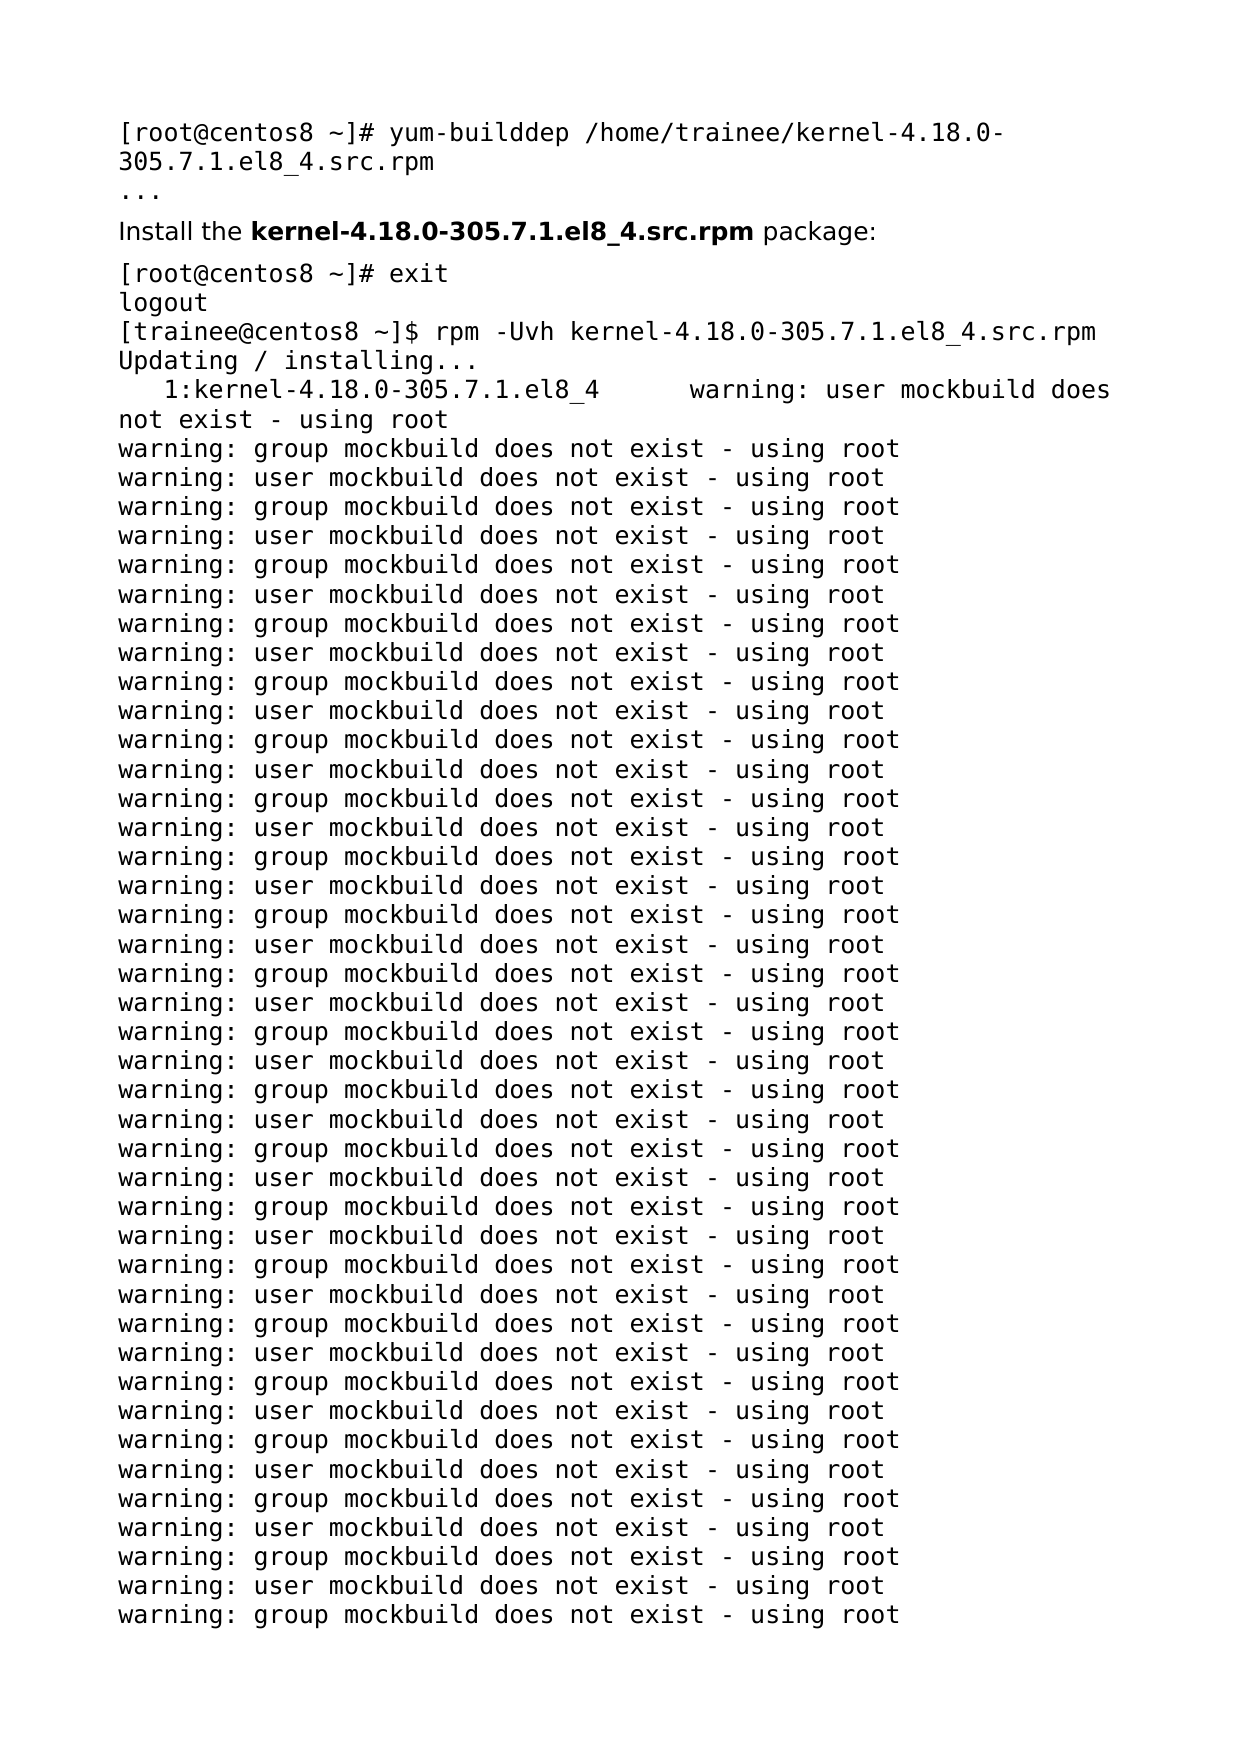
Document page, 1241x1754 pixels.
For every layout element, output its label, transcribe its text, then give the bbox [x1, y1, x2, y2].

text [root@centos8 ~]# exit logout [trainee@centos8 ~]$ rpm -Uvh kernel-4.18.0-305.7.1.el8_4.src.rpm Updating / installing... 1:kernel-4.18.0-305.7.1.el8_4 warning: user mockbuild does not exist - using root warning: group mockbuild does not exist - using root warning: user mockbuild does not exist - using root warning: group mockbuild does not exist - using root warning: user mockbuild does not exist - using root warning: group mockbuild does not exist - using root warning: user mockbuild does not exist - using root warning: group mockbuild does not exist - using root warning: user mockbuild does not exist - using root warning: group mockbuild does not exist - using root warning: user mockbuild does not exist - using root warning: group mockbuild does not exist - using root warning: user mockbuild does not exist - using root warning: group mockbuild does not exist - using root warning: user mockbuild does not exist - using root warning: group mockbuild does not exist - using root warning: user mockbuild does not exist - using root warning: group mockbuild does not exist - using root warning: user mockbuild does not exist - using root warning: group mockbuild does not exist - using root warning: user mockbuild does not exist - using root warning: group mockbuild does not exist - using root warning: user mockbuild does not exist - using root warning: group mockbuild does not exist - using root warning: user mockbuild does not exist - using root warning: group mockbuild does not exist - using root warning: user mockbuild does not exist - using root warning: group mockbuild does not exist - using root warning: user mockbuild does not exist - using root warning: group mockbuild does not exist - using root warning: user mockbuild does not exist - using root warning: group mockbuild does not exist - using root warning: user mockbuild does not exist - using root warning: group mockbuild does not exist - using root warning: user mockbuild does not exist - using root warning: group mockbuild does not exist - using root warning: user mockbuild does not exist - using root warning: group mockbuild does not exist - using root warning: user mockbuild does not exist - using root warning: group mockbuild does not exist - using root warning: user mockbuild does not exist - using root warning: group mockbuild does not exist - using root [118, 259, 1122, 1630]
text [root@centos8 ~]# yum-builddep /home/trainee/kernel-4.18.0-305.7.1.el8_4.src.rpm ... [118, 118, 1122, 206]
text Install the kernel-4.18.0-305.7.1.el8_4.src.rpm package: [118, 217, 1122, 247]
